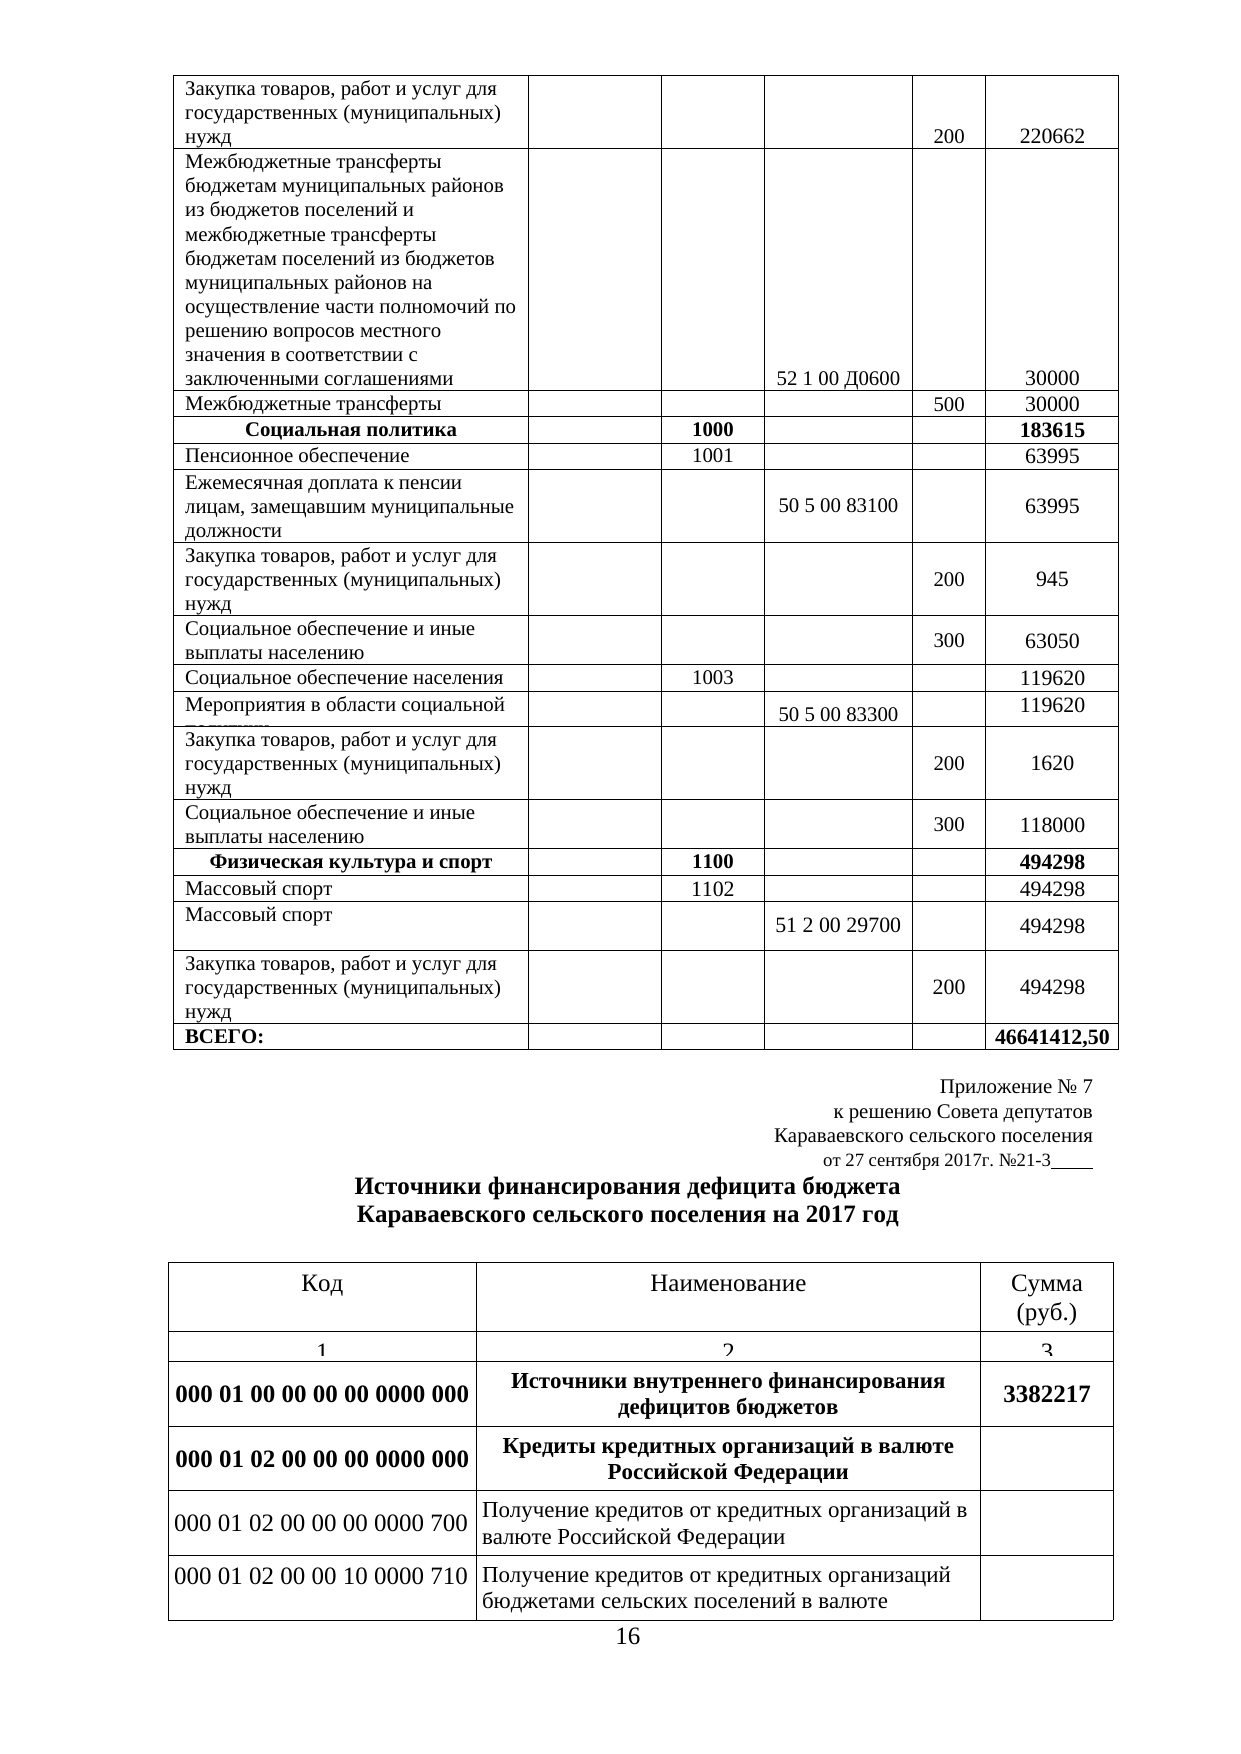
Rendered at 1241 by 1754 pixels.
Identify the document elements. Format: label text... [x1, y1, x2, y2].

table_cell [765, 417, 912, 442]
table_cell Массовый спорт [174, 902, 528, 950]
table_cell [981, 1491, 1113, 1555]
table_cell [765, 876, 912, 901]
table_cell [662, 727, 764, 799]
table_cell Ежемесячная доплата к пенсии лицам, замещавшим муниципальные должности [174, 470, 528, 542]
table_cell [529, 543, 661, 615]
table_cell [529, 665, 661, 691]
table_cell [913, 149, 985, 390]
table_cell Кредиты кредитных организаций в валюте Российской Федерации [477, 1427, 980, 1490]
table_cell 300 [913, 616, 985, 664]
table_cell 200 [913, 727, 985, 799]
table_cell 494298 [986, 876, 1118, 901]
table_cell 1620 [986, 727, 1118, 799]
table_cell [529, 616, 661, 664]
table_cell [529, 692, 661, 726]
table_cell Социальное обеспечение и иные выплаты населению [174, 800, 528, 848]
table_cell [765, 951, 912, 1023]
table_cell 118000 [986, 800, 1118, 848]
table_cell [662, 616, 764, 664]
table_cell [529, 876, 661, 901]
table_cell ВСЕГО: [174, 1024, 528, 1049]
table_cell 119620 [986, 665, 1118, 691]
table_cell Источники внутреннего финансирования дефицитов бюджетов [477, 1362, 980, 1426]
table_cell [662, 543, 764, 615]
table_cell [662, 391, 764, 416]
table_cell Закупка товаров, работ и услуг для государственных (муниципальных) нужд [174, 727, 528, 799]
table_cell [529, 149, 661, 390]
table_cell 945 [986, 543, 1118, 615]
table_cell [529, 902, 661, 950]
table_cell [765, 727, 912, 799]
table_cell 46641412,50 [986, 1024, 1118, 1049]
table_cell [981, 1556, 1113, 1619]
table_cell [529, 76, 661, 148]
table_cell Пенсионное обеспечение [174, 444, 528, 469]
table_cell 50 5 00 83100 [765, 470, 912, 542]
table_cell 3382217 [981, 1362, 1113, 1426]
table_cell Социальное обеспечение и иные выплаты населению [174, 616, 528, 664]
table_cell [913, 902, 985, 950]
table_cell [913, 665, 985, 691]
text Приложение № 7 [162, 1074, 1093, 1098]
table_cell [765, 391, 912, 416]
text к решению Совета депутатов [162, 1098, 1093, 1123]
table_cell 200 [913, 543, 985, 615]
table_cell [765, 76, 912, 148]
table_cell [765, 444, 912, 469]
table_cell Закупка товаров, работ и услуг для государственных (муниципальных) нужд [174, 76, 528, 148]
table_cell Закупка товаров, работ и услуг для государственных (муниципальных) нужд [174, 951, 528, 1023]
table_cell [529, 1024, 661, 1049]
table_cell [662, 1024, 764, 1049]
table_cell [765, 616, 912, 664]
table_cell [662, 951, 764, 1023]
table_cell [662, 902, 764, 950]
table_cell 300 [913, 800, 985, 848]
table_cell Закупка товаров, работ и услуг для государственных (муниципальных) нужд [174, 543, 528, 615]
table_cell 220662 [986, 76, 1118, 148]
table_cell 30000 [986, 391, 1118, 416]
table_cell 63995 [986, 444, 1118, 469]
table_cell 119620 [986, 692, 1118, 726]
table_cell 3 [981, 1332, 1113, 1361]
text Караваевского сельского поселения на 2017 год [162, 1199, 1093, 1228]
table_cell 494298 [986, 902, 1118, 950]
table_cell 1001 [662, 444, 764, 469]
table_cell 1000 [662, 417, 764, 442]
table_header Сумма (руб.) [981, 1263, 1113, 1331]
table_cell [662, 800, 764, 848]
table_cell 200 [913, 951, 985, 1023]
table_cell [765, 1024, 912, 1049]
table_cell 51 2 00 29700 [765, 902, 912, 950]
table_cell [662, 470, 764, 542]
table_cell Межбюджетные трансферты бюджетам муниципальных районов из бюджетов поселений и межбюджетные трансферты бюджетам поселений из бюджетов муниципальных районов на осуществление части полномочий по решению вопросов местного значения в соответствии с заключенными соглашениями [174, 149, 528, 390]
table_cell 000 01 00 00 00 00 0000 000 [169, 1362, 476, 1426]
table_cell Массовый спорт [174, 876, 528, 901]
table_cell 500 [913, 391, 985, 416]
table_cell 30000 [986, 149, 1118, 390]
text Караваевского сельского поселения [162, 1123, 1093, 1147]
table_cell [913, 1024, 985, 1049]
table_cell [529, 391, 661, 416]
table_cell Получение кредитов от кредитных организаций бюджетами сельских поселений в валюте [477, 1556, 980, 1619]
table_cell [529, 417, 661, 442]
table_cell [913, 849, 985, 874]
table_cell [662, 76, 764, 148]
table_cell 1100 [662, 849, 764, 874]
table_cell Физическая культура и спорт [174, 849, 528, 874]
table_cell [662, 692, 764, 726]
table_cell [913, 470, 985, 542]
table_header Код [169, 1263, 476, 1331]
table_cell 200 [913, 76, 985, 148]
table_cell 494298 [986, 951, 1118, 1023]
table_cell 000 01 02 00 00 00 0000 700 [169, 1491, 476, 1555]
table_cell 494298 [986, 849, 1118, 874]
table_cell [981, 1427, 1113, 1490]
table_header Наименование [477, 1263, 980, 1331]
table_cell Социальное обеспечение населения [174, 665, 528, 691]
table_cell Получение кредитов от кредитных организаций в валюте Российской Федерации [477, 1491, 980, 1555]
table_cell [913, 692, 985, 726]
table_cell [529, 951, 661, 1023]
table_cell [529, 849, 661, 874]
table_cell 000 01 02 00 00 10 0000 710 [169, 1556, 476, 1619]
table_cell [913, 417, 985, 442]
text Источники финансирования дефицита бюджета [162, 1171, 1093, 1199]
table_cell [529, 727, 661, 799]
table_cell [662, 149, 764, 390]
table_cell [529, 800, 661, 848]
table_cell 183615 [986, 417, 1118, 442]
table_cell 000 01 02 00 00 00 0000 000 [169, 1427, 476, 1490]
table_cell [765, 543, 912, 615]
table_cell Мероприятия в области социальной политики [174, 692, 528, 726]
table_cell Межбюджетные трансферты [174, 391, 528, 416]
table_cell [765, 800, 912, 848]
table_cell 1 [169, 1332, 476, 1361]
table_cell 1003 [662, 665, 764, 691]
table_cell 1102 [662, 876, 764, 901]
text от 27 сентября 2017г. №21-3 [162, 1147, 1093, 1171]
table_cell [913, 444, 985, 469]
table_cell [913, 876, 985, 901]
table_cell [765, 665, 912, 691]
table_cell 63050 [986, 616, 1118, 664]
table_cell [529, 444, 661, 469]
table_cell 50 5 00 83300 [765, 692, 912, 726]
table_cell [765, 849, 912, 874]
table_cell Социальная политика [174, 417, 528, 442]
table_cell 52 1 00 Д0600 [765, 149, 912, 390]
table_cell 63995 [986, 470, 1118, 542]
table_cell 2 [477, 1332, 980, 1361]
table_cell [529, 470, 661, 542]
